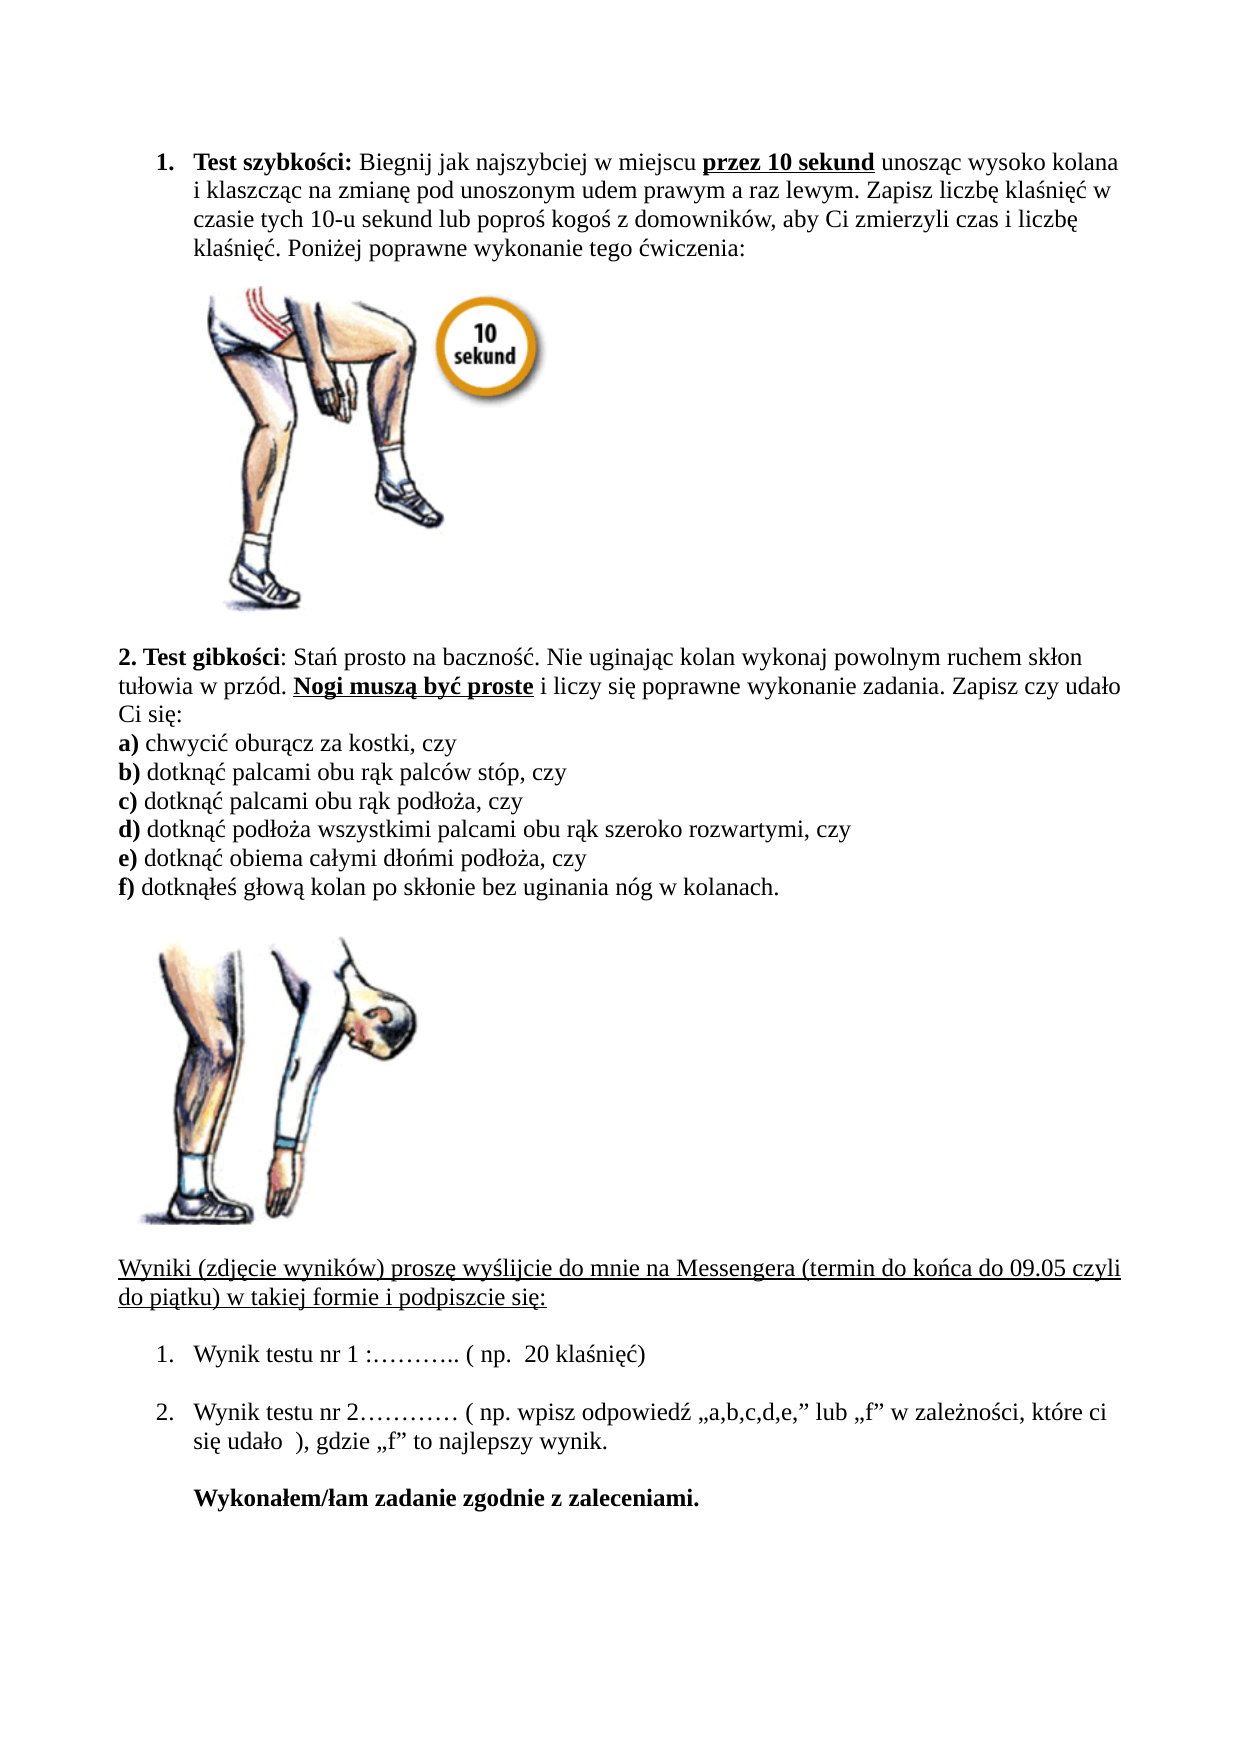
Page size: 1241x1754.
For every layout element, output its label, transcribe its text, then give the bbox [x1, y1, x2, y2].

list Test szybkości: Biegnij jak najszybciej w miejscu przez 10 sekund unosząc wysoko kolana i klaszcząc na zmianę pod unoszonym udem prawym a raz lewym. Zapisz liczbę klaśnięć w czasie tych 10-u sekund lub poproś kogoś z domowników, aby Ci zmierzyli czas i liczbę klaśnięć. Poniżej poprawne wykonanie tego ćwiczenia: [156, 147, 1122, 262]
list Wynik testu nr 2………… ( np. wpisz odpowiedź „a,b,c,d,e,” lub „f” w zależności, które ci się udało ), gdzie „f” to najlepszy wynik. [156, 1397, 1122, 1454]
text e) dotknąć obiema całymi dłońmi podłoża, czy [118, 843, 1122, 872]
text c) dotknąć palcami obu rąk podłoża, czy [118, 786, 1122, 814]
text d) dotknąć podłoża wszystkimi palcami obu rąk szeroko rozwartymi, czy [118, 814, 1122, 843]
text 2. Test gibkości: Stań prosto na baczność. Nie uginając kolan wykonaj powolnym ruchem skłon tułowia w przód. Nogi muszą być proste i liczy się poprawne wykonanie zadania. Zapisz czy udało Ci się: [118, 642, 1122, 728]
text f) dotknąłeś głową kolan po skłonie bez uginania nóg w kolanach. [118, 872, 1122, 901]
text Wyniki (zdjęcie wyników) proszę wyślijcie do mnie na Messengera (termin do końca do 09.05 czyli do piątku) w takiej formie i podpiszcie się: [118, 1253, 1122, 1311]
list Wynik testu nr 1 :……….. ( np. 20 klaśnięć) [156, 1339, 1122, 1368]
text a) chwycić oburącz za kostki, czy [118, 728, 1122, 757]
list Wykonałem/łam zadanie zgodnie z zaleceniami. [193, 1483, 1122, 1512]
text b) dotknąć palcami obu rąk palców stóp, czy [118, 757, 1122, 786]
